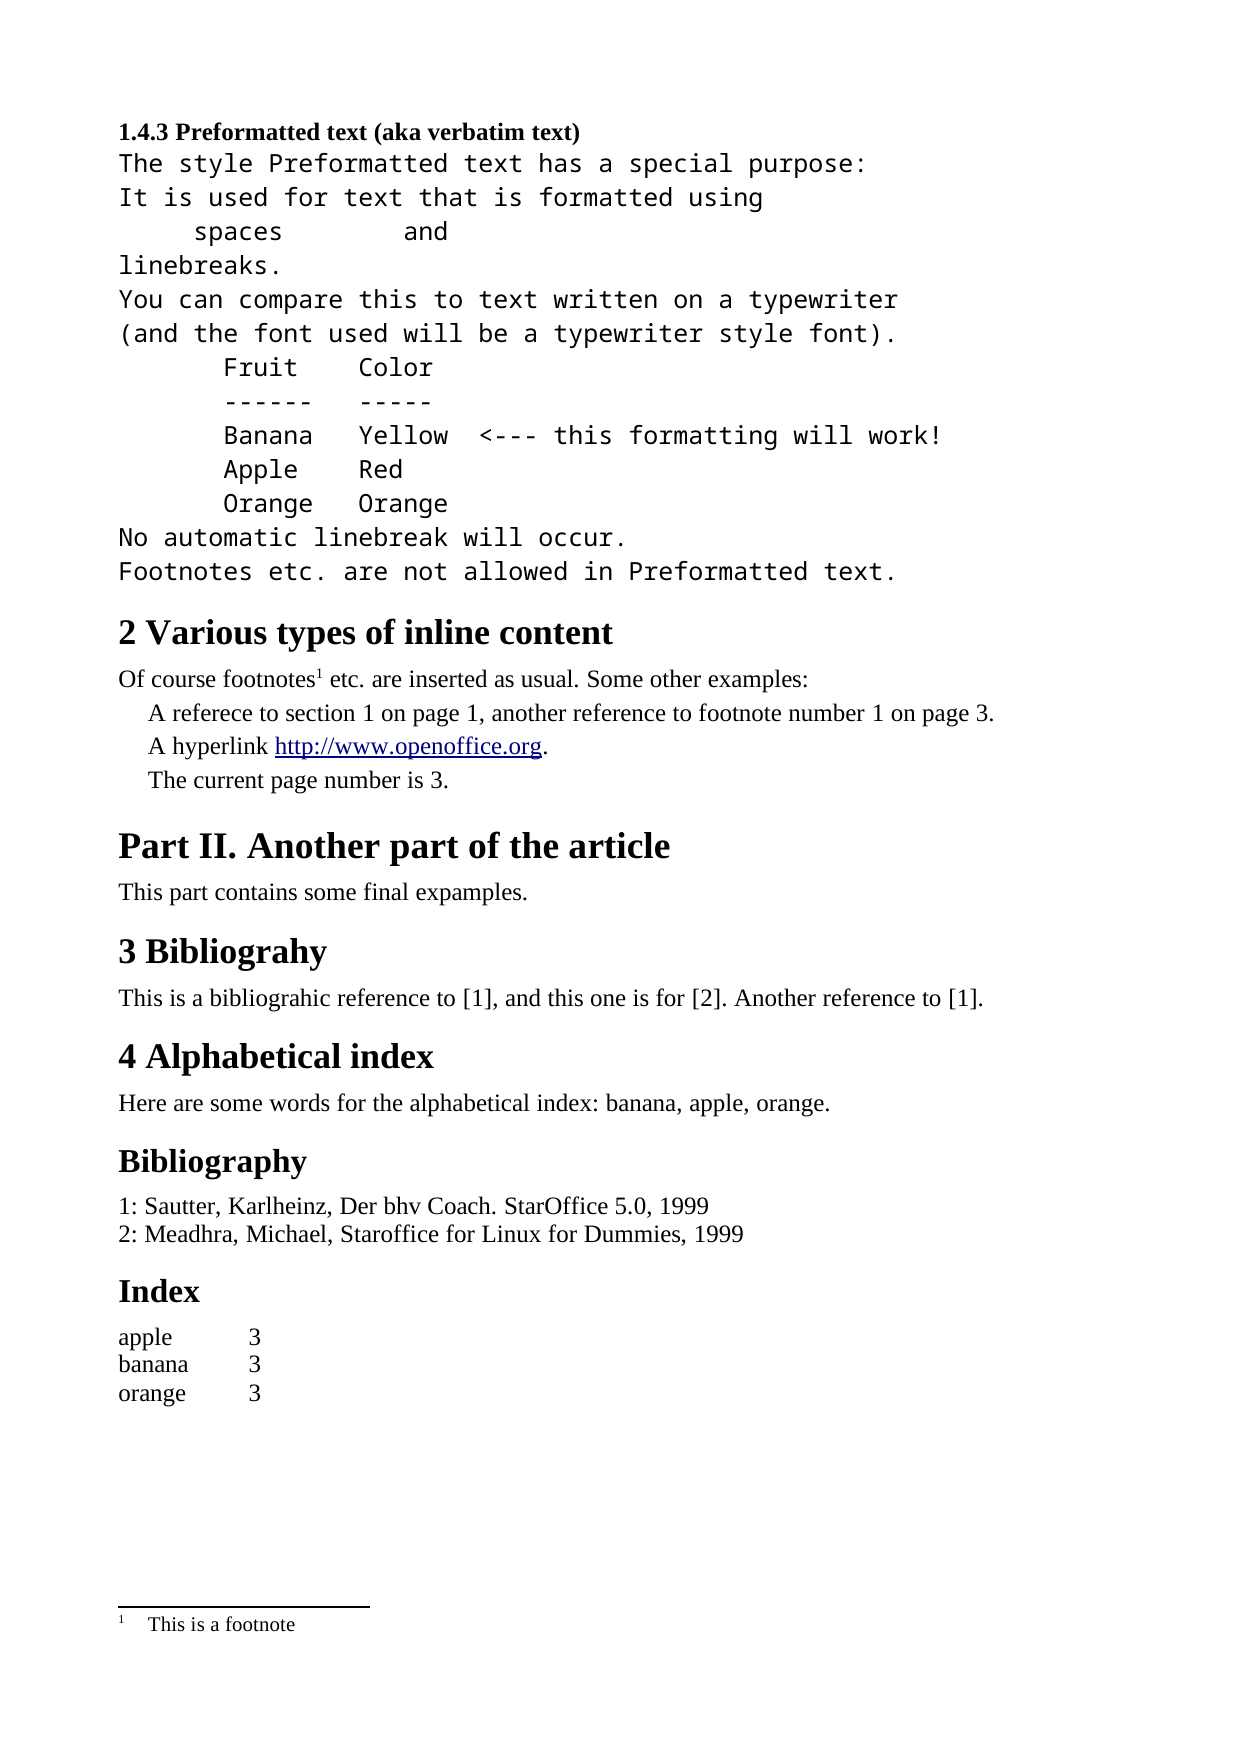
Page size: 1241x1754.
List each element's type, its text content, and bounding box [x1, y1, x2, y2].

text apple 3 [118, 1322, 1122, 1350]
text Of course footnotes etc. are inserted as usual. Some other examples: [118, 665, 1122, 693]
text (and the font used will be a typewriter style font). [118, 316, 1122, 350]
text Banana Yellow <--- this formatting will work! [118, 418, 1122, 452]
text spaces and linebreaks. [118, 214, 1122, 282]
text banana 3 [118, 1350, 1122, 1378]
text A hyperlink http://www.openoffice.org. [118, 732, 1122, 760]
subtitle Various types of inline content [118, 613, 1122, 653]
text It is used for text that is formatted using [118, 180, 1122, 214]
text This is a bibliograhic reference to [1], and this one is for [2]. Another reference to [1]. [118, 984, 1122, 1012]
subtitle Alphabetical index [118, 1037, 1122, 1077]
text A referece to section 1 on page 1, another reference to footnote number 1 on page 3. [118, 699, 1122, 727]
text The current page number is 3. [118, 766, 1122, 794]
subtitle Bibliograhy [118, 931, 1122, 971]
subtitle Index [118, 1273, 1122, 1310]
text orange 3 [118, 1378, 1122, 1406]
text This part contains some final expamples. [118, 878, 1122, 906]
text Fruit Color [118, 350, 1122, 384]
list Another part of the article [118, 824, 1122, 866]
text Here are some words for the alphabetical index: banana, apple, orange. [118, 1089, 1122, 1117]
text You can compare this to text written on a typewriter [118, 282, 1122, 316]
text 1: Sautter, Karlheinz, Der bhv Coach. StarOffice 5.0, 1999 [118, 1192, 1122, 1220]
text The style Preformatted text has a special purpose: [118, 146, 1122, 180]
text Apple Red [118, 452, 1122, 486]
subtitle Bibliography [118, 1142, 1122, 1179]
text Orange Orange [118, 486, 1122, 520]
text No automatic linebreak will occur. [118, 520, 1122, 554]
text 2: Meadhra, Michael, Staroffice for Linux for Dummies, 1999 [118, 1220, 1122, 1248]
text Footnotes etc. are not allowed in Preformatted text. [118, 554, 1122, 588]
text ------ ----- [118, 384, 1122, 418]
subtitle Preformatted text (aka verbatim text) [118, 118, 1122, 146]
text This is a footnote [118, 1613, 1122, 1636]
